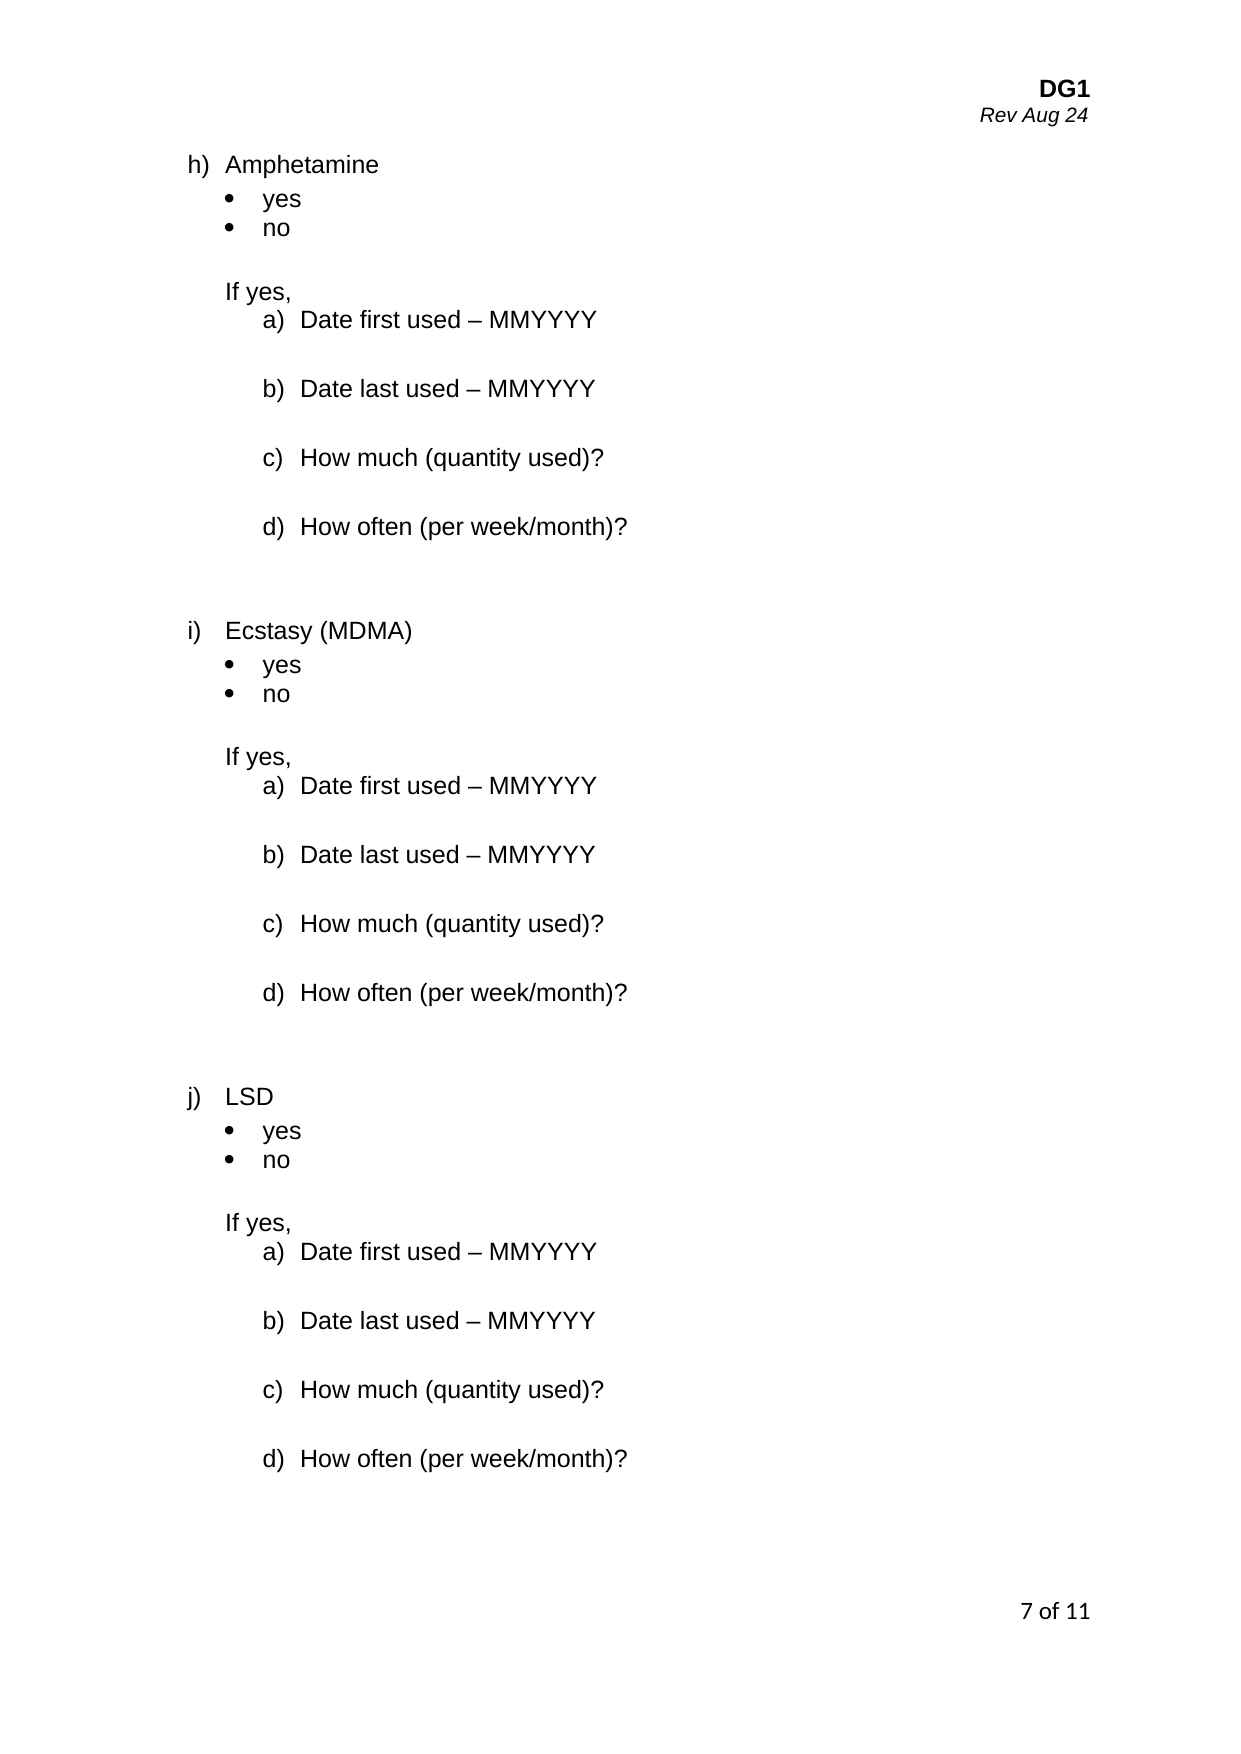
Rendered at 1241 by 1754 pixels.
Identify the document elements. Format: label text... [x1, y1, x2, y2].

list Date first used – MMYYYY [262, 771, 1090, 800]
list How much (quantity used)? [262, 443, 1090, 472]
list How often (per week/month)? [262, 978, 1090, 1007]
list yes [225, 184, 1090, 213]
list yes [225, 1116, 1090, 1145]
list LSD [187, 1081, 1090, 1110]
list How much (quantity used)? [262, 1375, 1090, 1403]
list Amphetamine [187, 150, 1090, 179]
list If yes, [225, 277, 1090, 305]
list yes [225, 650, 1090, 679]
list How much (quantity used)? [262, 909, 1090, 938]
list Date first used – MMYYYY [262, 1237, 1090, 1266]
list How often (per week/month)? [262, 512, 1090, 541]
list Date first used – MMYYYY [262, 305, 1090, 334]
list no [225, 679, 1090, 708]
list Date last used – MMYYYY [262, 374, 1090, 403]
list If yes, [225, 742, 1090, 771]
list How often (per week/month)? [262, 1444, 1090, 1472]
list no [225, 1145, 1090, 1174]
list If yes, [225, 1208, 1090, 1237]
list Ecstasy (MDMA) [187, 616, 1090, 644]
list no [225, 213, 1090, 242]
list Date last used – MMYYYY [262, 840, 1090, 869]
list Date last used – MMYYYY [262, 1306, 1090, 1334]
